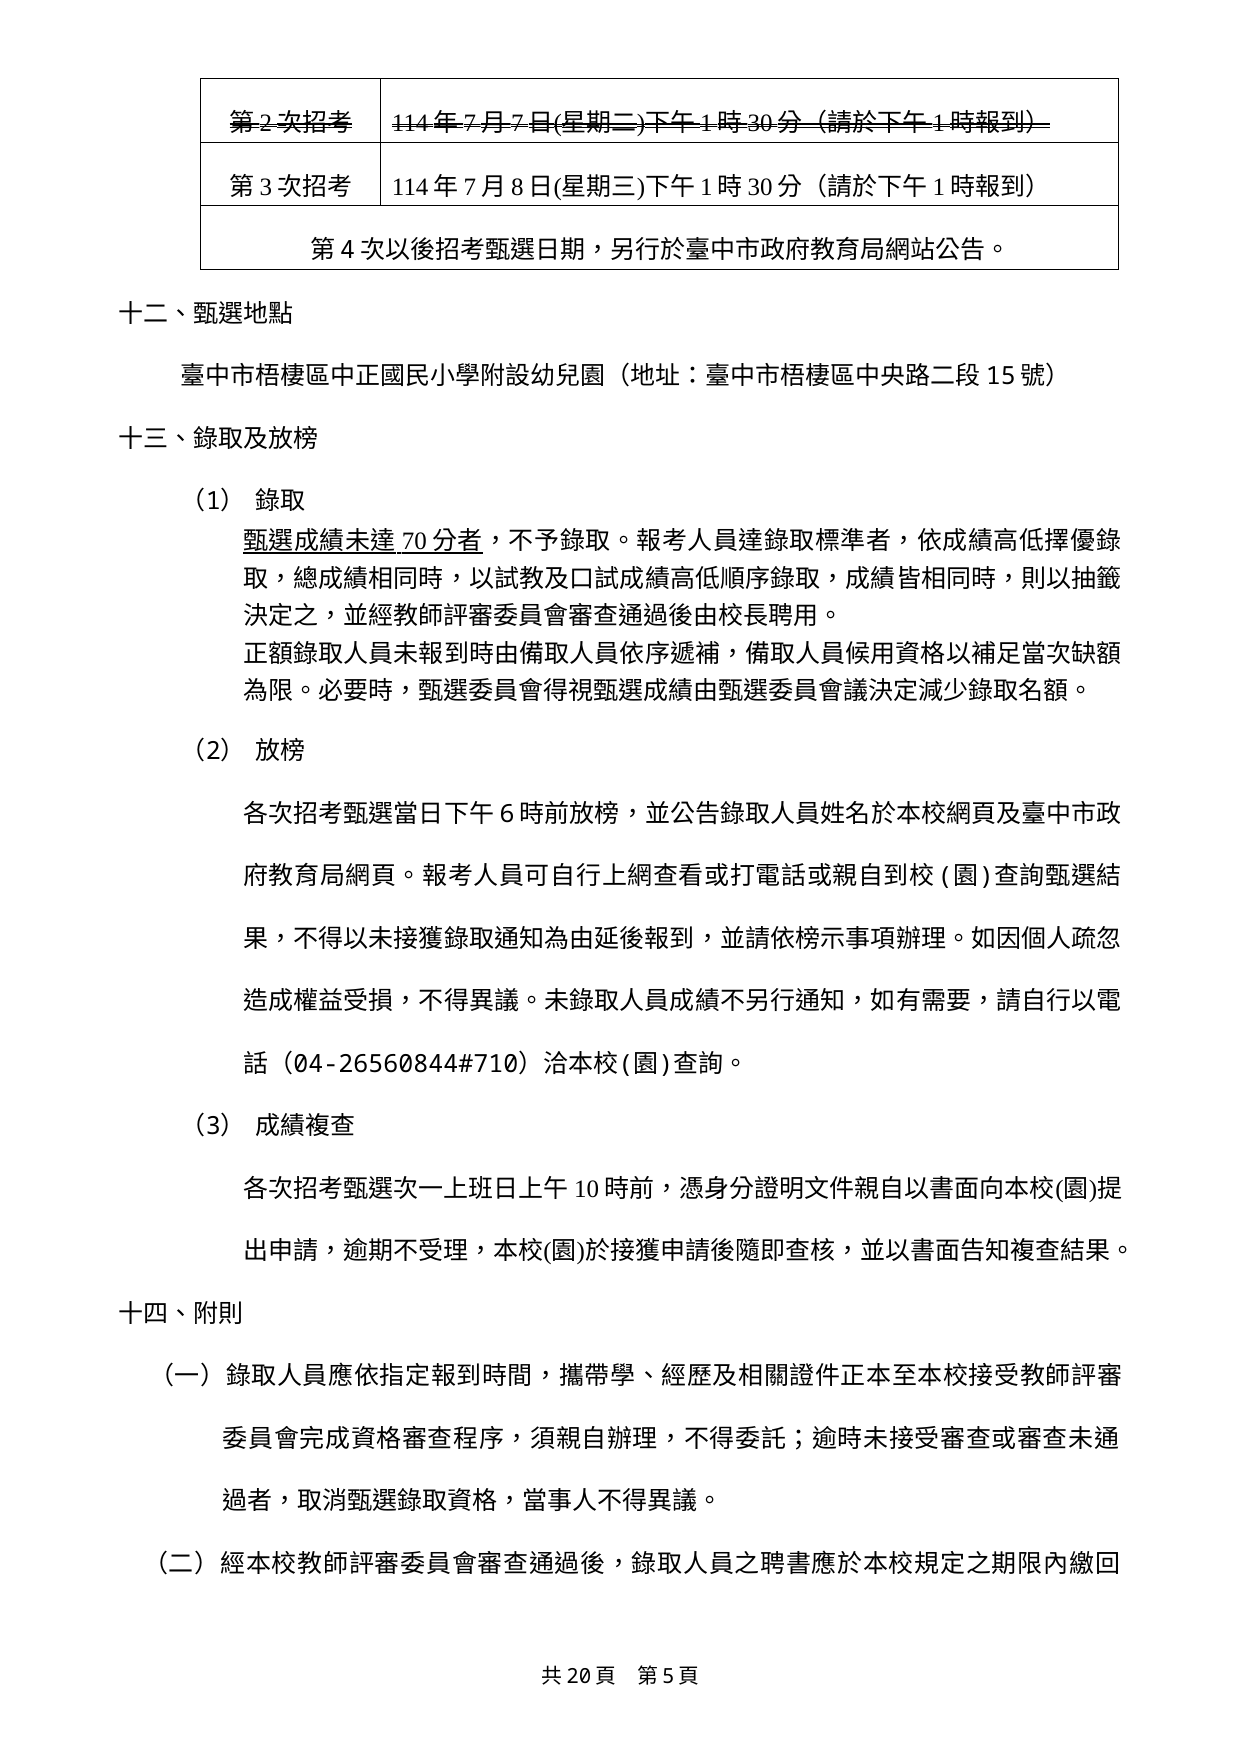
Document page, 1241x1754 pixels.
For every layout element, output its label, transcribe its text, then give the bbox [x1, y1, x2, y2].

text 臺中市梧棲區中正國民小學附設幼兒園（地址：臺中市梧棲區中央路二段15號） [181, 332, 1122, 395]
text 正額錄取人員未報到時由備取人員依序遞補，備取人員候用資格以補足當次缺額為限。必要時，甄選委員會得視甄選成績由甄選委員會議決定減少錄取名額。 [243, 632, 1122, 707]
text 十四、附則 [118, 1270, 1122, 1332]
table_cell 第4次以後招考甄選日期，另行於臺中市政府教育局網站公告。 [201, 206, 1118, 269]
list 錄取 [181, 457, 1122, 520]
table_cell 114年7月8日(星期三)下午1時30分（請於下午1時報到） [381, 143, 1118, 205]
text 十二、甄選地點 [118, 270, 1122, 332]
text 各次招考甄選當日下午6時前放榜，並公告錄取人員姓名於本校網頁及臺中市政府教育局網頁。報考人員可自行上網查看或打電話或親自到校(園)查詢甄選結果，不得以未接獲錄取通知為由延後報到，並請依榜示事項辦理。如因個人疏忽造成權益受損，不得異議。未錄取人員成績不另行通知，如有需要，請自行以電話（04-26560844#710）洽本校(園)查詢。 [243, 770, 1122, 1082]
table_cell 114年7月7日(星期二)下午1時30分（請於下午1時報到） [381, 79, 1118, 142]
text （二）經本校教師評審委員會審查通過後，錄取人員之聘書應於本校規定之期限內繳回 [143, 1520, 1122, 1582]
table_cell 第3次招考 [201, 143, 380, 205]
list 成績複查 [181, 1082, 1122, 1145]
list 放榜 [181, 707, 1122, 770]
table_cell 第2次招考 [201, 79, 380, 142]
text （一）錄取人員應依指定報到時間，攜帶學、經歷及相關證件正本至本校接受教師評審委員會完成資格審查程序，須親自辦理，不得委託；逾時未接受審查或審查未通過者，取消甄選錄取資格，當事人不得異議。 [149, 1332, 1122, 1520]
text 十三、錄取及放榜 [118, 395, 1122, 457]
text 甄選成績未達70分者，不予錄取。報考人員達錄取標準者，依成績高低擇優錄取，總成績相同時，以試教及口試成績高低順序錄取，成績皆相同時，則以抽籤決定之，並經教師評審委員會審查通過後由校長聘用。 [243, 520, 1122, 632]
text 各次招考甄選次一上班日上午10時前，憑身分證明文件親自以書面向本校(園)提出申請，逾期不受理，本校(園)於接獲申請後隨即查核，並以書面告知複查結果。 [243, 1145, 1122, 1270]
